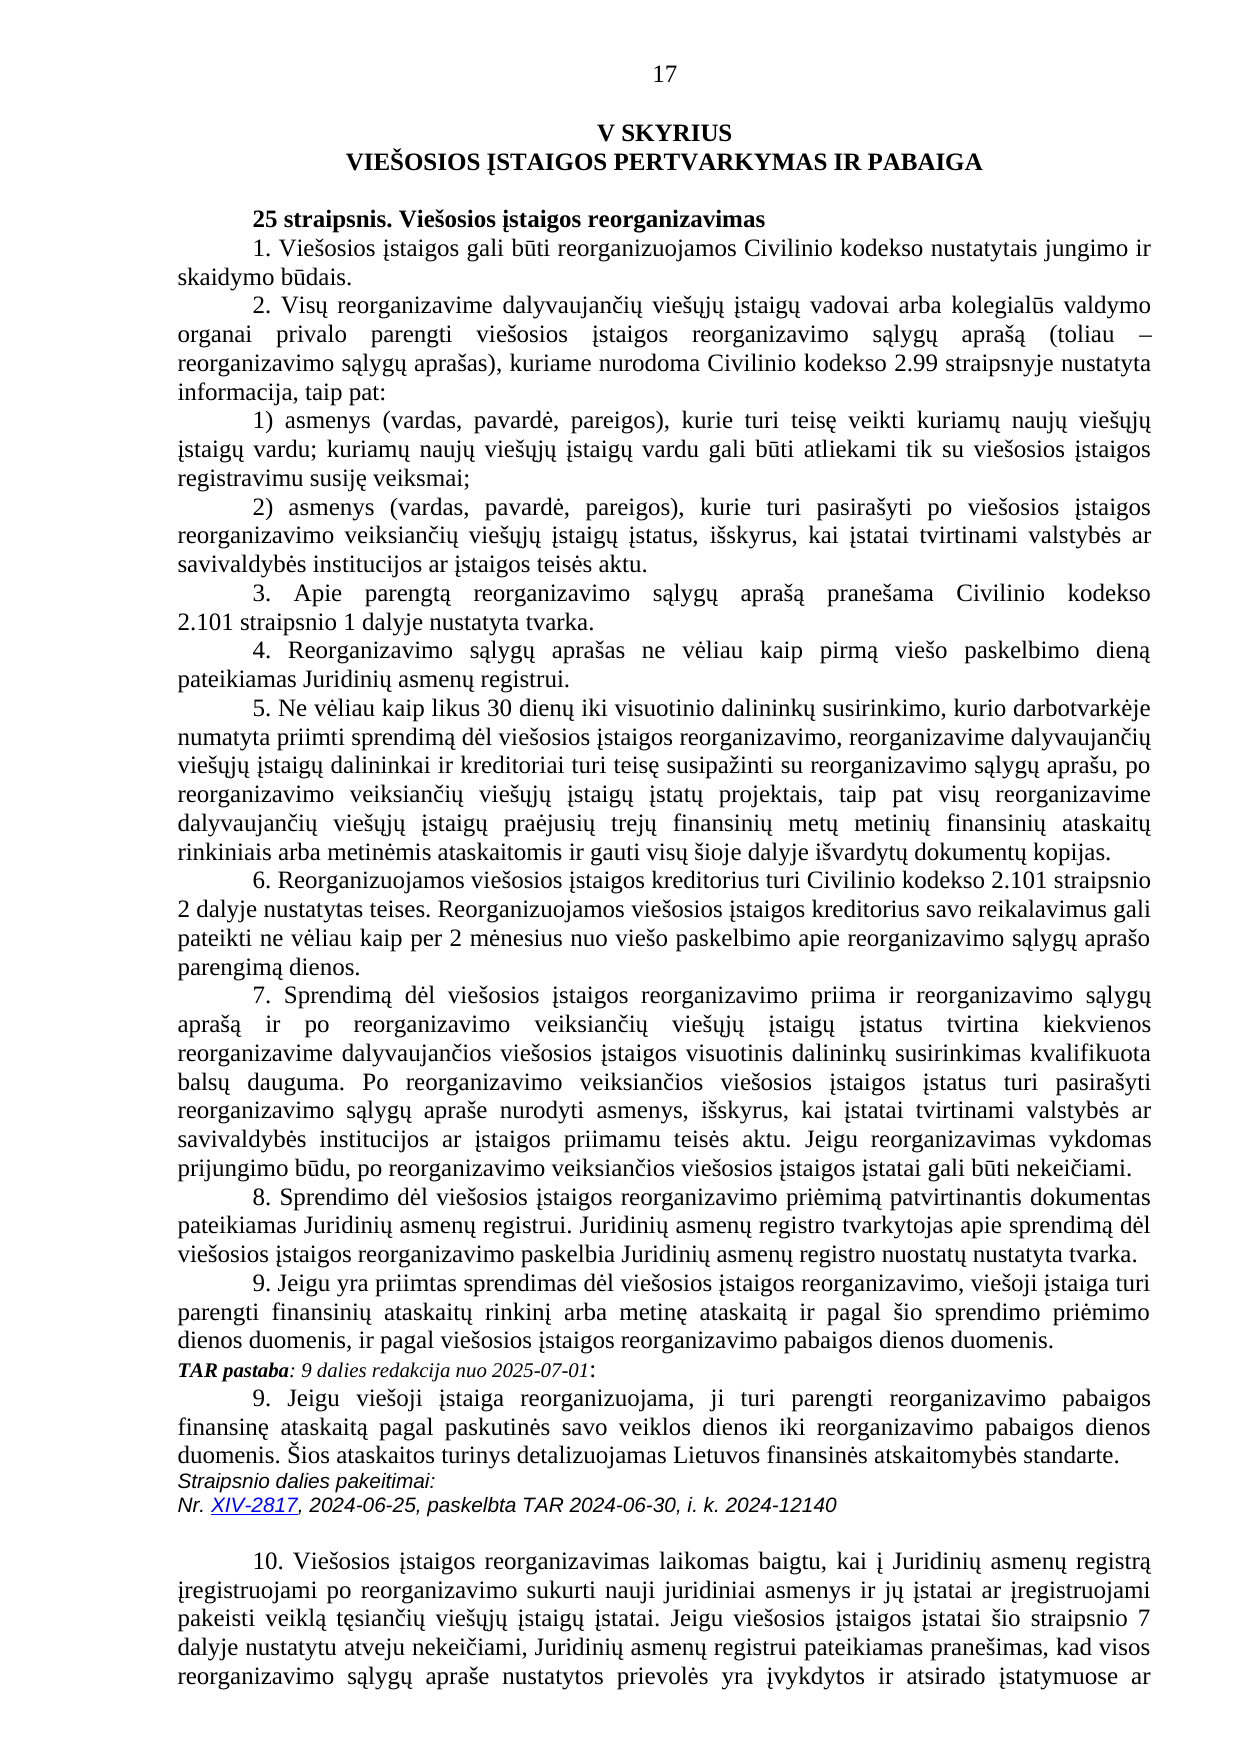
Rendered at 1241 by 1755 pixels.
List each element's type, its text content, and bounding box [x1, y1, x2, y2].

text Nr. XIV-2817, 2024-06-25, paskelbta TAR 2024-06-30, i. k. 2024-12140 [177, 1493, 1152, 1517]
text V SKYRIUS [177, 118, 1152, 147]
text 6. Reorganizuojamos viešosios įstaigos kreditorius turi Civilinio kodekso 2.101 straipsnio 2 dalyje nustatytas teises. Reorganizuojamos viešosios įstaigos kreditorius savo reikalavimus gali pateikti ne vėliau kaip per 2 mėnesius nuo viešo paskelbimo apie reorganizavimo sąlygų aprašo parengimą dienos. [177, 866, 1152, 981]
text 4. Reorganizavimo sąlygų aprašas ne vėliau kaip pirmą viešo paskelbimo dieną pateikiamas Juridinių asmenų registrui. [177, 636, 1152, 693]
text TAR pastaba: 9 dalies redakcija nuo 2025-07-01: [177, 1354, 1152, 1383]
text 9. Jeigu viešoji įstaiga reorganizuojama, ji turi parengti reorganizavimo pabaigos finansinę ataskaitą pagal paskutinės savo veiklos dienos iki reorganizavimo pabaigos dienos duomenis. Šios ataskaitos turinys detalizuojamas Lietuvos finansinės atskaitomybės standarte. [177, 1383, 1152, 1469]
text 2) asmenys (vardas, pavardė, pareigos), kurie turi pasirašyti po viešosios įstaigos reorganizavimo veiksiančių viešųjų įstaigų įstatus, išskyrus, kai įstatai tvirtinami valstybės ar savivaldybės institucijos ar įstaigos teisės aktu. [177, 492, 1152, 578]
text VIEŠOSIOS ĮSTAIGOS PERTVARKYMAS IR PABAIGA [177, 147, 1152, 176]
text 10. Viešosios įstaigos reorganizavimas laikomas baigtu, kai į Juridinių asmenų registrą įregistruojami po reorganizavimo sukurti nauji juridiniai asmenys ir jų įstatai ar įregistruojami pakeisti veiklą tęsiančių viešųjų įstaigų įstatai. Jeigu viešosios įstaigos įstatai šio straipsnio 7 dalyje nustatytu atveju nekeičiami, Juridinių asmenų registrui pateikiamas pranešimas, kad visos reorganizavimo sąlygų apraše nustatytos prievolės yra įvykdytos ir atsirado įstatymuose ar [177, 1546, 1152, 1690]
text 2. Visų reorganizavime dalyvaujančių viešųjų įstaigų vadovai arba kolegialūs valdymo organai privalo parengti viešosios įstaigos reorganizavimo sąlygų aprašą (toliau – reorganizavimo sąlygų aprašas), kuriame nurodoma Civilinio kodekso 2.99 straipsnyje nustatyta informacija, taip pat: [177, 291, 1152, 406]
text 1. Viešosios įstaigos gali būti reorganizuojamos Civilinio kodekso nustatytais jungimo ir skaidymo būdais. [177, 233, 1152, 291]
text 7. Sprendimą dėl viešosios įstaigos reorganizavimo priima ir reorganizavimo sąlygų aprašą ir po reorganizavimo veiksiančių viešųjų įstaigų įstatus tvirtina kiekvienos reorganizavime dalyvaujančios viešosios įstaigos visuotinis dalininkų susirinkimas kvalifikuota balsų dauguma. Po reorganizavimo veiksiančios viešosios įstaigos įstatus turi pasirašyti reorganizavimo sąlygų apraše nurodyti asmenys, išskyrus, kai įstatai tvirtinami valstybės ar savivaldybės institucijos ar įstaigos priimamu teisės aktu. Jeigu reorganizavimas vykdomas prijungimo būdu, po reorganizavimo veiksiančios viešosios įstaigos įstatai gali būti nekeičiami. [177, 981, 1152, 1182]
text 3. Apie parengtą reorganizavimo sąlygų aprašą pranešama Civilinio kodekso 2.101 straipsnio 1 dalyje nustatyta tvarka. [177, 578, 1152, 636]
text 8. Sprendimo dėl viešosios įstaigos reorganizavimo priėmimą patvirtinantis dokumentas pateikiamas Juridinių asmenų registrui. Juridinių asmenų registro tvarkytojas apie sprendimą dėl viešosios įstaigos reorganizavimo paskelbia Juridinių asmenų registro nuostatų nustatyta tvarka. [177, 1182, 1152, 1268]
text 25 straipsnis. Viešosios įstaigos reorganizavimas [177, 204, 1152, 233]
text Straipsnio dalies pakeitimai: [177, 1469, 1152, 1493]
text 9. Jeigu yra priimtas sprendimas dėl viešosios įstaigos reorganizavimo, viešoji įstaiga turi parengti finansinių ataskaitų rinkinį arba metinę ataskaitą ir pagal šio sprendimo priėmimo dienos duomenis, ir pagal viešosios įstaigos reorganizavimo pabaigos dienos duomenis. [177, 1268, 1152, 1354]
text 5. Ne vėliau kaip likus 30 dienų iki visuotinio dalininkų susirinkimo, kurio darbotvarkėje numatyta priimti sprendimą dėl viešosios įstaigos reorganizavimo, reorganizavime dalyvaujančių viešųjų įstaigų dalininkai ir kreditoriai turi teisę susipažinti su reorganizavimo sąlygų aprašu, po reorganizavimo veiksiančių viešųjų įstaigų įstatų projektais, taip pat visų reorganizavime dalyvaujančių viešųjų įstaigų praėjusių trejų finansinių metų metinių finansinių ataskaitų rinkiniais arba metinėmis ataskaitomis ir gauti visų šioje dalyje išvardytų dokumentų kopijas. [177, 693, 1152, 866]
text 1) asmenys (vardas, pavardė, pareigos), kurie turi teisę veikti kuriamų naujų viešųjų įstaigų vardu; kuriamų naujų viešųjų įstaigų vardu gali būti atliekami tik su viešosios įstaigos registravimu susiję veiksmai; [177, 406, 1152, 492]
